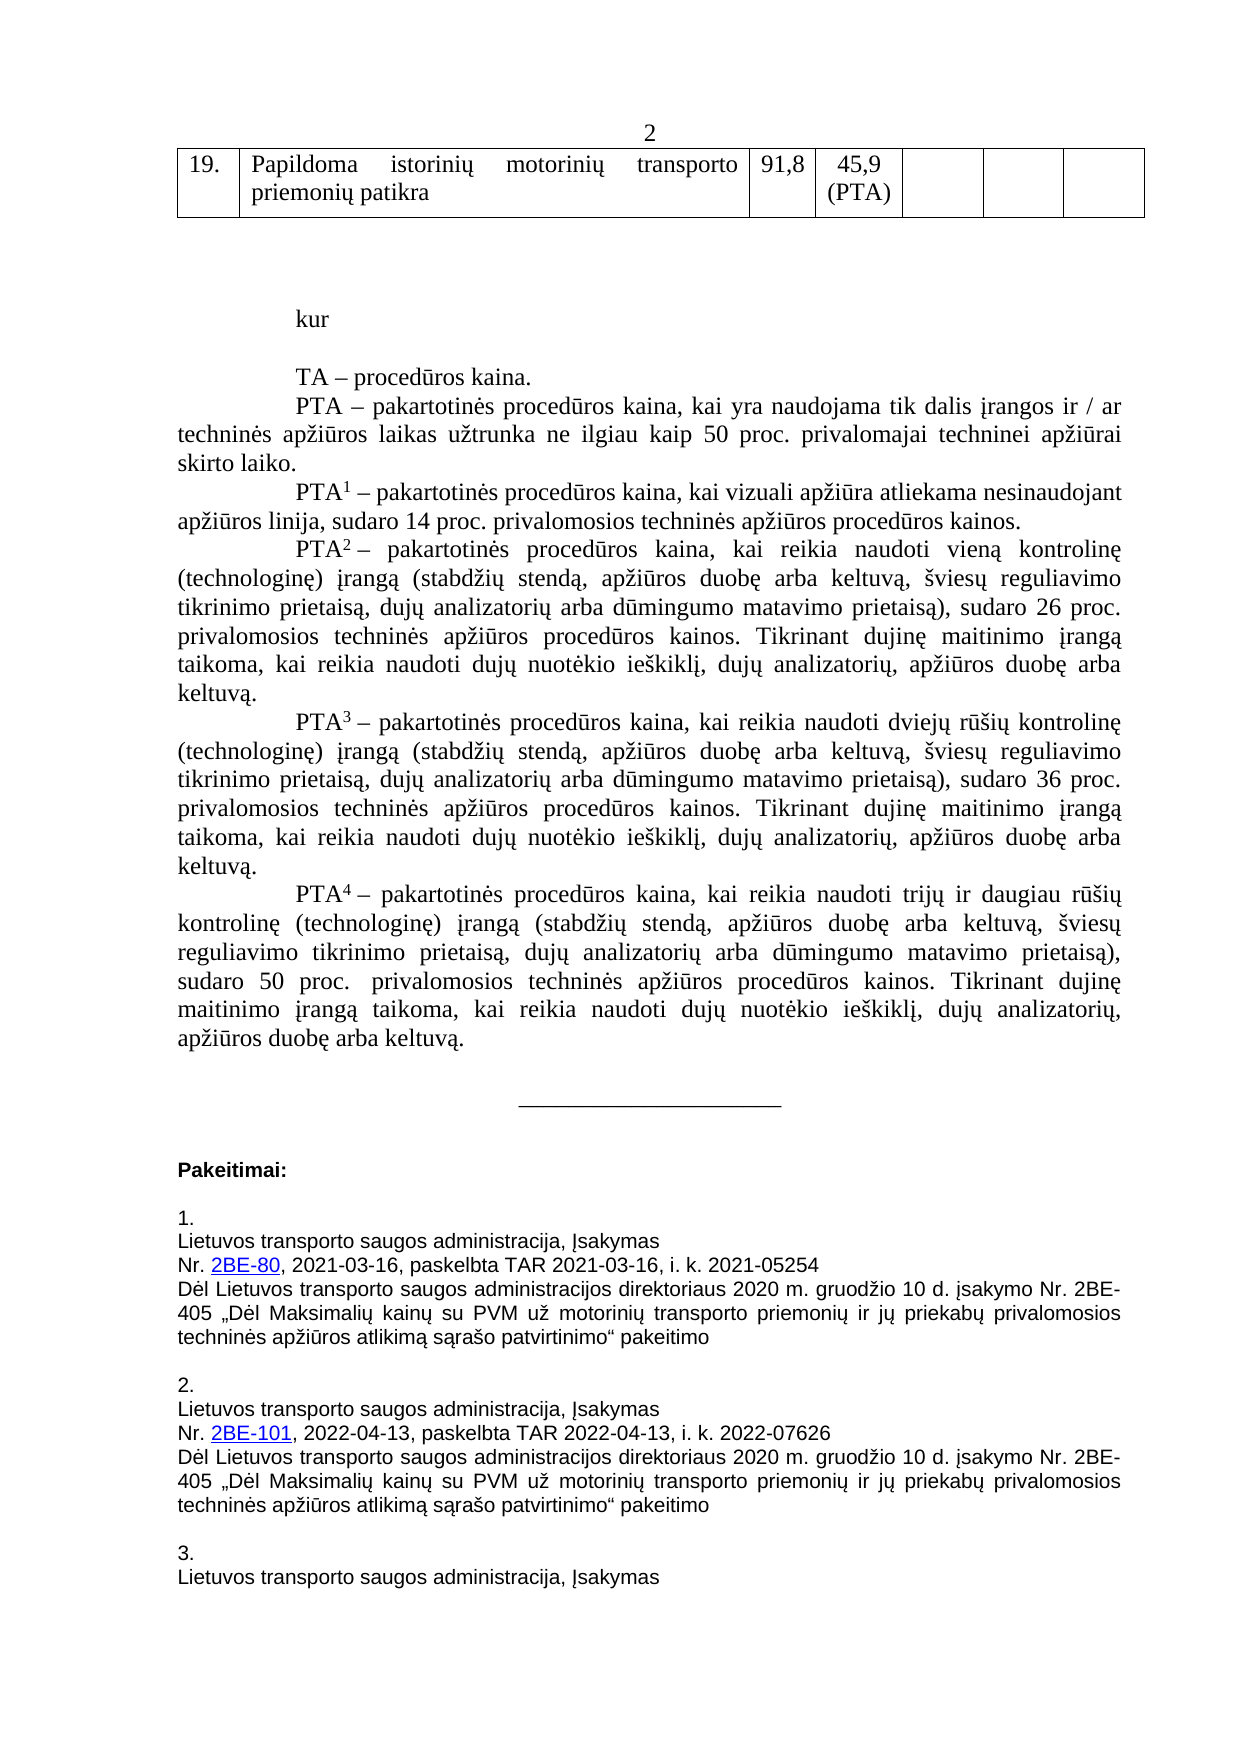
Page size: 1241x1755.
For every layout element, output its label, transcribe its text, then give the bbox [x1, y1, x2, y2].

table_cell [903, 149, 983, 217]
text Nr. 2BE-101, 2022-04-13, paskelbta TAR 2022-04-13, i. k. 2022-07626 [177, 1421, 1122, 1445]
text PTA4 – pakartotinės procedūros kaina, kai reikia naudoti trijų ir daugiau rūšių kontrolinę (technologinę) įrangą (stabdžių stendą, apžiūros duobę arba keltuvą, šviesų reguliavimo tikrinimo prietaisą, dujų analizatorių arba dūmingumo matavimo prietaisą), sudaro 50 proc. privalomosios techninės apžiūros procedūros kainos. Tikrinant dujinę maitinimo įrangą taikoma, kai reikia naudoti dujų nuotėkio ieškiklį, dujų analizatorių, apžiūros duobę arba keltuvą. [177, 879, 1122, 1052]
text 1. [177, 1205, 1122, 1229]
text PTA1 – pakartotinės procedūros kaina, kai vizuali apžiūra atliekama nesinaudojant apžiūros linija, sudaro 14 proc. privalomosios techninės apžiūros procedūros kainos. [177, 477, 1122, 534]
text PTA3 – pakartotinės procedūros kaina, kai reikia naudoti dviejų rūšių kontrolinę (technologinę) įrangą (stabdžių stendą, apžiūros duobę arba keltuvą, šviesų reguliavimo tikrinimo prietaisą, dujų analizatorių arba dūmingumo matavimo prietaisą), sudaro 36 proc. privalomosios techninės apžiūros procedūros kainos. Tikrinant dujinę maitinimo įrangą taikoma, kai reikia naudoti dujų nuotėkio ieškiklį, dujų analizatorių, apžiūros duobę arba keltuvą. [177, 707, 1122, 879]
table_cell 91,8 [750, 149, 815, 217]
text _____________________ [177, 1081, 1122, 1109]
text Dėl Lietuvos transporto saugos administracijos direktoriaus 2020 m. gruodžio 10 d. įsakymo Nr. 2BE-405 „Dėl Maksimalių kainų su PVM už motorinių transporto priemonių ir jų priekabų privalomosios techninės apžiūros atlikimą sąrašo patvirtinimo“ pakeitimo [177, 1445, 1122, 1517]
table_cell 19. [178, 149, 239, 217]
table_cell [1064, 149, 1144, 217]
text Dėl Lietuvos transporto saugos administracijos direktoriaus 2020 m. gruodžio 10 d. įsakymo Nr. 2BE-405 „Dėl Maksimalių kainų su PVM už motorinių transporto priemonių ir jų priekabų privalomosios techninės apžiūros atlikimą sąrašo patvirtinimo“ pakeitimo [177, 1277, 1122, 1349]
text Nr. 2BE-80, 2021-03-16, paskelbta TAR 2021-03-16, i. k. 2021-05254 [177, 1253, 1122, 1277]
table_cell 45,9 (PTA) [816, 149, 902, 217]
text kur [177, 304, 1122, 333]
text TA – procedūros kaina. [177, 362, 1122, 391]
text Pakeitimai: [177, 1157, 1122, 1181]
table_cell Papildoma istorinių motorinių transporto priemonių patikra [240, 149, 749, 217]
text Lietuvos transporto saugos administracija, Įsakymas [177, 1565, 1122, 1589]
text PTA – pakartotinės procedūros kaina, kai yra naudojama tik dalis įrangos ir / ar techninės apžiūros laikas užtrunka ne ilgiau kaip 50 proc. privalomajai techninei apžiūrai skirto laiko. [177, 391, 1122, 477]
text 2. [177, 1373, 1122, 1397]
text PTA2 – pakartotinės procedūros kaina, kai reikia naudoti vieną kontrolinę (technologinę) įrangą (stabdžių stendą, apžiūros duobę arba keltuvą, šviesų reguliavimo tikrinimo prietaisą, dujų analizatorių arba dūmingumo matavimo prietaisą), sudaro 26 proc. privalomosios techninės apžiūros procedūros kainos. Tikrinant dujinę maitinimo įrangą taikoma, kai reikia naudoti dujų nuotėkio ieškiklį, dujų analizatorių, apžiūros duobę arba keltuvą. [177, 534, 1122, 707]
table_cell [984, 149, 1063, 217]
text Lietuvos transporto saugos administracija, Įsakymas [177, 1229, 1122, 1253]
text Lietuvos transporto saugos administracija, Įsakymas [177, 1397, 1122, 1421]
text 3. [177, 1541, 1122, 1565]
